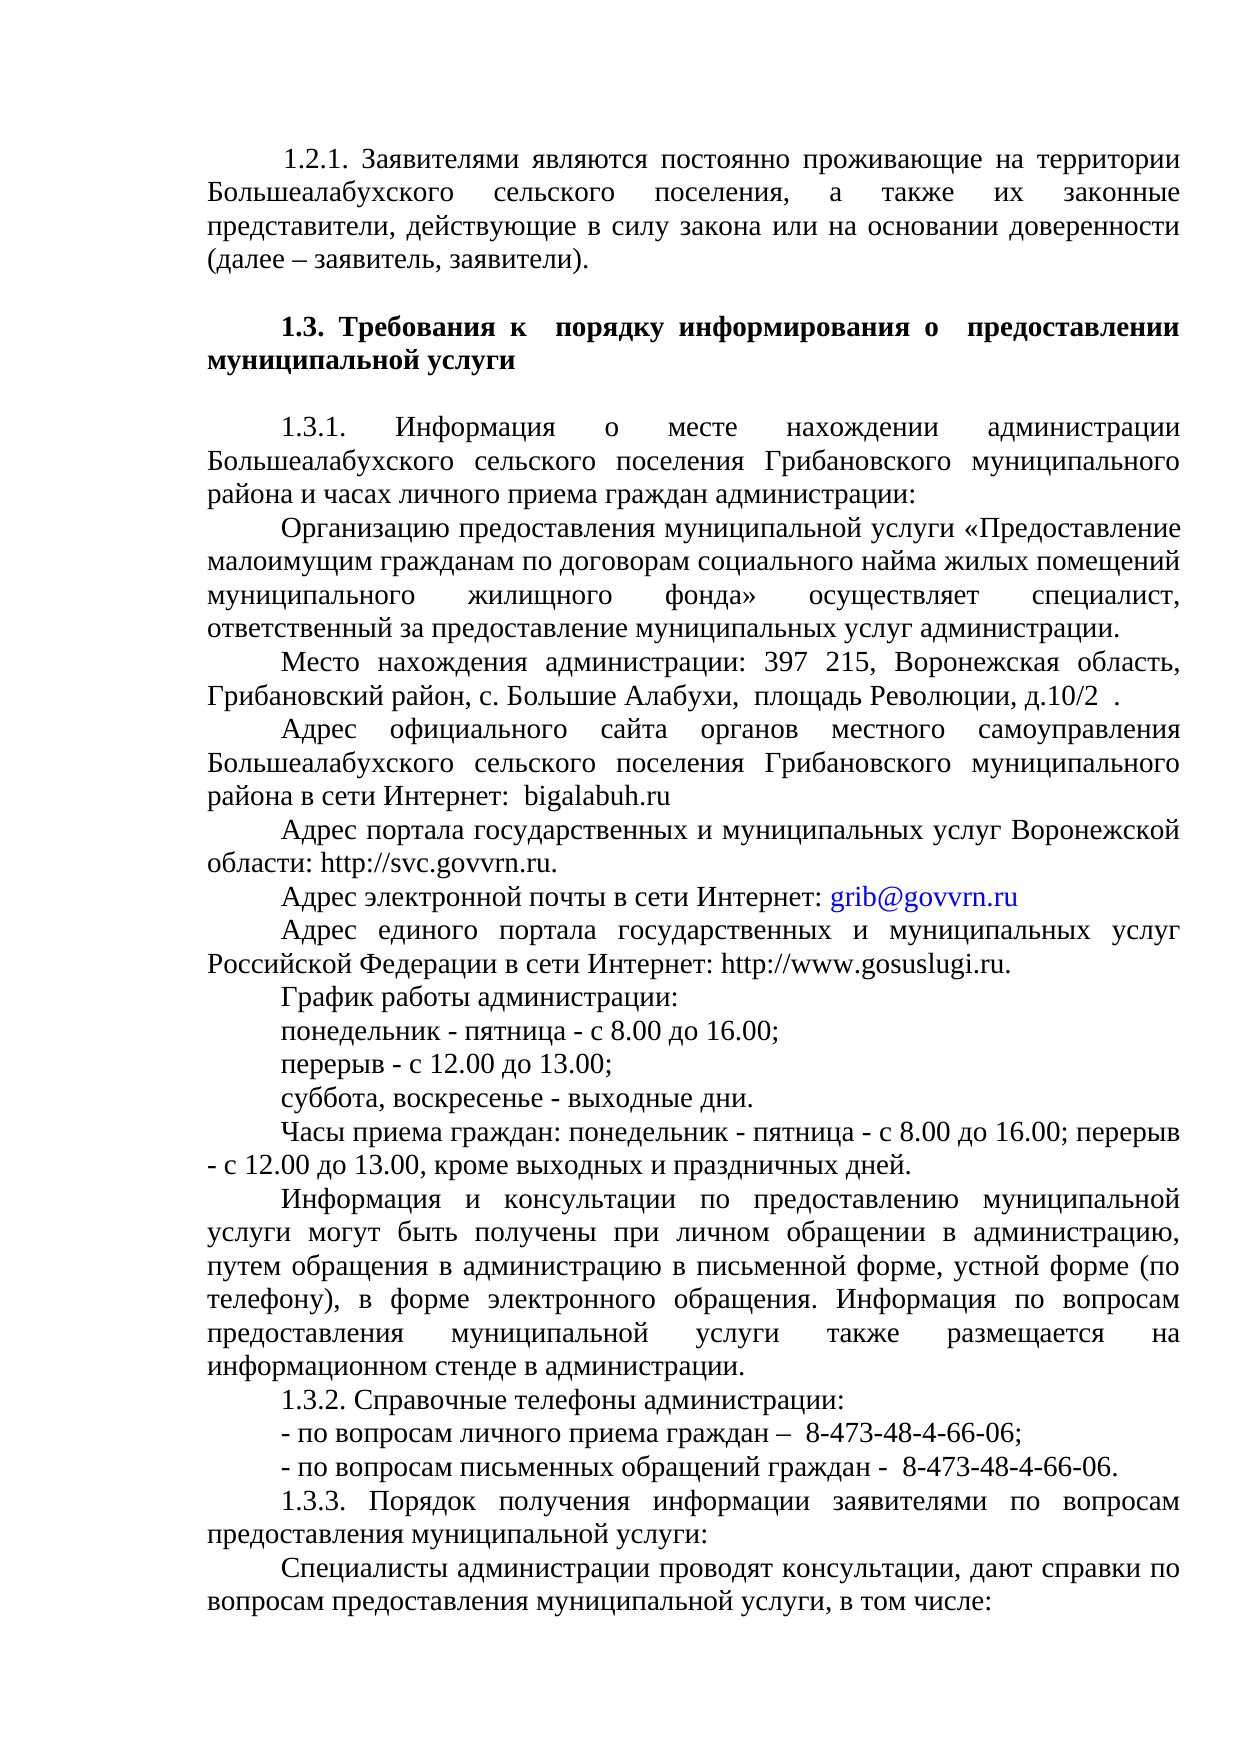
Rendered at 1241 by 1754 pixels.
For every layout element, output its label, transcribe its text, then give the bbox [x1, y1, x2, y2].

text 1.3.3. Порядок получения информации заявителями по вопросам предоставления муниципальной услуги: [207, 1483, 1181, 1550]
text перерыв - с 12.00 до 13.00; [207, 1047, 1181, 1080]
text 1.3. Требования к порядку информирования о предоставлении муниципальной услуги [207, 309, 1181, 376]
text Организацию предоставления муниципальной услуги «Предоставление малоимущим гражданам по договорам социального найма жилых помещений муниципального жилищного фонда» осуществляет специалист, ответственный за предоставление муниципальных услуг администрации. [207, 510, 1181, 644]
text Место нахождения администрации: 397 215, Воронежская область, Грибановский район, с. Большие Алабухи, площадь Революции, д.10/2 . [207, 644, 1181, 711]
text суббота, воскресенье - выходные дни. [207, 1080, 1181, 1114]
text - по вопросам личного приема граждан – 8-473-48-4-66-06; [207, 1416, 1181, 1449]
text 1.3.1. Информация о месте нахождении администрации Большеалабухского сельского поселения Грибановского муниципального района и часах личного приема граждан администрации: [207, 409, 1181, 510]
text Адрес официального сайта органов местного самоуправления Большеалабухского сельского поселения Грибановского муниципального района в сети Интернет: bigalabuh.ru [207, 711, 1181, 812]
text Часы приема граждан: понедельник - пятница - с 8.00 до 16.00; перерыв - с 12.00 до 13.00, кроме выходных и праздничных дней. [207, 1114, 1181, 1181]
text понедельник - пятница - с 8.00 до 16.00; [207, 1013, 1181, 1047]
text Специалисты администрации проводят консультации, дают справки по вопросам предоставления муниципальной услуги, в том числе: [207, 1550, 1181, 1617]
text Адрес портала государственных и муниципальных услуг Воронежской области: http://svc.govvrn.ru. [207, 812, 1181, 879]
text - по вопросам письменных обращений граждан - 8-473-48-4-66-06. [207, 1449, 1181, 1483]
text График работы администрации: [207, 979, 1181, 1013]
text Адрес единого портала государственных и муниципальных услуг Российской Федерации в сети Интернет: http://www.gosuslugi.ru. [207, 912, 1181, 979]
text Адрес электронной почты в сети Интернет: grib@govvrn.ru [207, 879, 1181, 912]
text 1.2.1. Заявителями являются постоянно проживающие на территории Большеалабухского сельского поселения, а также их законные представители, действующие в силу закона или на основании доверенности (далее – заявитель, заявители). [207, 141, 1181, 275]
text 1.3.2. Справочные телефоны администрации: [207, 1382, 1181, 1416]
text Информация и консультации по предоставлению муниципальной услуги могут быть получены при личном обращении в администрацию, путем обращения в администрацию в письменной форме, устной форме (по телефону), в форме электронного обращения. Информация по вопросам предоставления муниципальной услуги также размещается на информационном стенде в администрации. [207, 1181, 1181, 1382]
